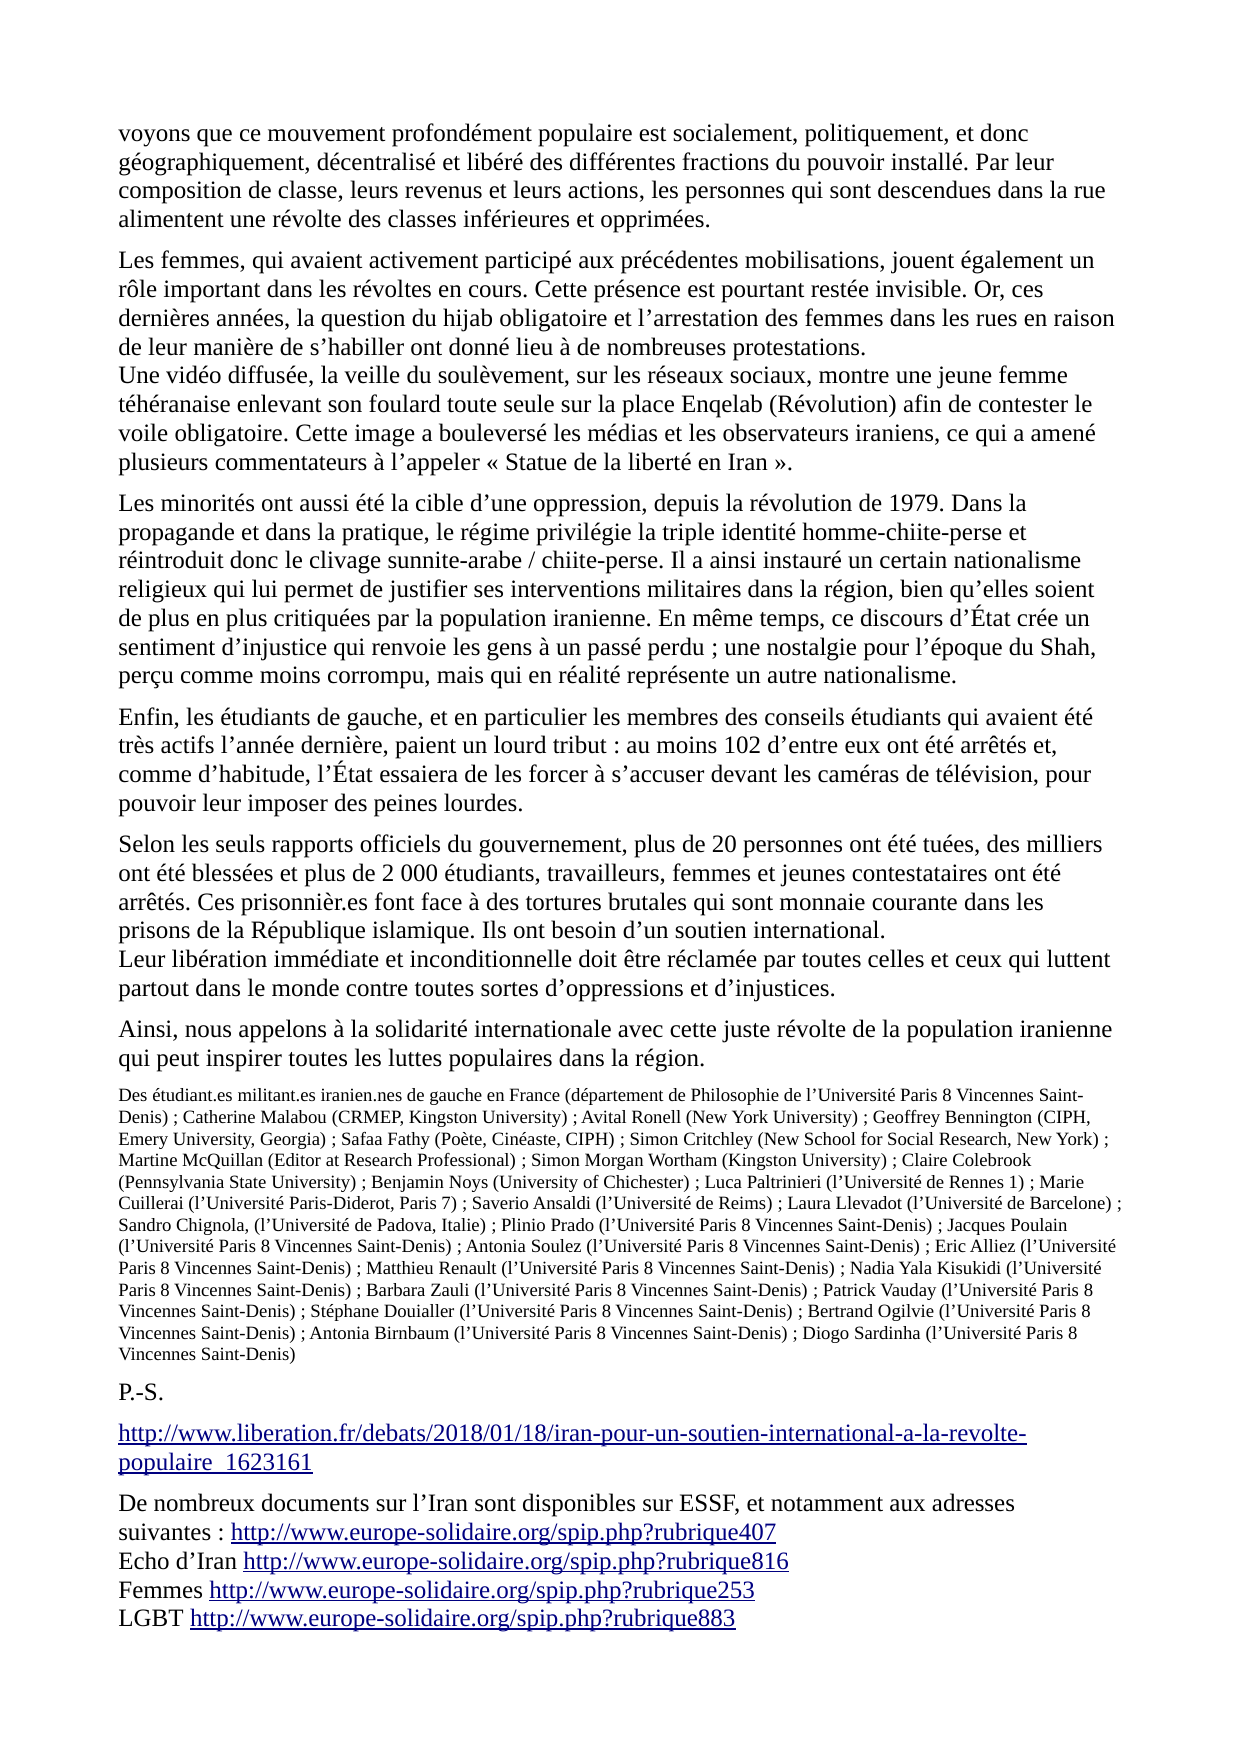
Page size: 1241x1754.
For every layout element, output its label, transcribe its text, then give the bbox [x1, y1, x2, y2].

text Des étudiant.es militant.es iranien.nes de gauche en France (département de Philosophie de l’Université Paris 8 Vincennes Saint-Denis) ; Catherine Malabou (CRMEP, Kingston University) ; Avital Ronell (New York University) ; Geoffrey Bennington (CIPH, Emery University, Georgia) ; Safaa Fathy (Poète, Cinéaste, CIPH) ; Simon Critchley (New School for Social Research, New York) ; Martine McQuillan (Editor at Research Professional) ; Simon Morgan Wortham (Kingston University) ; Claire Colebrook (Pennsylvania State University) ; Benjamin Noys (University of Chichester) ; Luca Paltrinieri (l’Université de Rennes 1) ; Marie Cuillerai (l’Université Paris-Diderot, Paris 7) ; Saverio Ansaldi (l’Université de Reims) ; Laura Llevadot (l’Université de Barcelone) ; Sandro Chignola, (l’Université de Padova, Italie) ; Plinio Prado (l’Université Paris 8 Vincennes Saint-Denis) ; Jacques Poulain (l’Université Paris 8 Vincennes Saint-Denis) ; Antonia Soulez (l’Université Paris 8 Vincennes Saint-Denis) ; Eric Alliez (l’Université Paris 8 Vincennes Saint-Denis) ; Matthieu Renault (l’Université Paris 8 Vincennes Saint-Denis) ; Nadia Yala Kisukidi (l’Université Paris 8 Vincennes Saint-Denis) ; Barbara Zauli (l’Université Paris 8 Vincennes Saint-Denis) ; Patrick Vauday (l’Université Paris 8 Vincennes Saint-Denis) ; Stéphane Douialler (l’Université Paris 8 Vincennes Saint-Denis) ; Bertrand Ogilvie (l’Université Paris 8 Vincennes Saint-Denis) ; Antonia Birnbaum (l’Université Paris 8 Vincennes Saint-Denis) ; Diogo Sardinha (l’Université Paris 8 Vincennes Saint-Denis) [118, 1084, 1122, 1365]
text Les femmes, qui avaient activement participé aux précédentes mobilisations, jouent également un rôle important dans les révoltes en cours. Cette présence est pourtant restée invisible. Or, ces dernières années, la question du hijab obligatoire et l’arrestation des femmes dans les rues en raison de leur manière de s’habiller ont donné lieu à de nombreuses protestations. Une vidéo diffusée, la veille du soulèvement, sur les réseaux sociaux, montre une jeune femme téhéranaise enlevant son foulard toute seule sur la place Enqelab (Révolution) afin de contester le voile obligatoire. Cette image a bouleversé les médias et les observateurs iraniens, ce qui a amené plusieurs commentateurs à l’appeler « Statue de la liberté en Iran ». [118, 246, 1122, 476]
text Ainsi, nous appelons à la solidarité internationale avec cette juste révolte de la population iranienne qui peut inspirer toutes les luttes populaires dans la région. [118, 1014, 1122, 1072]
text P.-S. [118, 1377, 1122, 1406]
text Selon les seuls rapports officiels du gouvernement, plus de 20 personnes ont été tuées, des milliers ont été blessées et plus de 2 000 étudiants, travailleurs, femmes et jeunes contestataires ont été arrêtés. Ces prisonnièr.es font face à des tortures brutales qui sont monnaie courante dans les prisons de la République islamique. Ils ont besoin d’un soutien international. Leur libération immédiate et inconditionnelle doit être réclamée par toutes celles et ceux qui luttent partout dans le monde contre toutes sortes d’oppressions et d’injustices. [118, 829, 1122, 1002]
text voyons que ce mouvement profondément populaire est socialement, politiquement, et donc géographiquement, décentralisé et libéré des différentes fractions du pouvoir installé. Par leur composition de classe, leurs revenus et leurs actions, les personnes qui sont descendues dans la rue alimentent une révolte des classes inférieures et opprimées. [118, 118, 1122, 233]
text http://www.liberation.fr/debats/2018/01/18/iran-pour-un-soutien-international-a-la-revolte-populaire_1623161 [118, 1418, 1122, 1476]
text De nombreux documents sur l’Iran sont disponibles sur ESSF, et notamment aux adresses suivantes : http://www.europe-solidaire.org/spip.php?rubrique407 Echo d’Iran http://www.europe-solidaire.org/spip.php?rubrique816 Femmes http://www.europe-solidaire.org/spip.php?rubrique253 LGBT http://www.europe-solidaire.org/spip.php?rubrique883 [118, 1488, 1122, 1632]
text Les minorités ont aussi été la cible d’une oppression, depuis la révolution de 1979. Dans la propagande et dans la pratique, le régime privilégie la triple identité homme-chiite-perse et réintroduit donc le clivage sunnite-arabe / chiite-perse. Il a ainsi instauré un certain nationalisme religieux qui lui permet de justifier ses interventions militaires dans la région, bien qu’elles soient de plus en plus critiquées par la population iranienne. En même temps, ce discours d’État crée un sentiment d’injustice qui renvoie les gens à un passé perdu ; une nostalgie pour l’époque du Shah, perçu comme moins corrompu, mais qui en réalité représente un autre nationalisme. [118, 488, 1122, 689]
text Enfin, les étudiants de gauche, et en particulier les membres des conseils étudiants qui avaient été très actifs l’année dernière, paient un lourd tribut : au moins 102 d’entre eux ont été arrêtés et, comme d’habitude, l’État essaiera de les forcer à s’accuser devant les caméras de télévision, pour pouvoir leur imposer des peines lourdes. [118, 702, 1122, 817]
